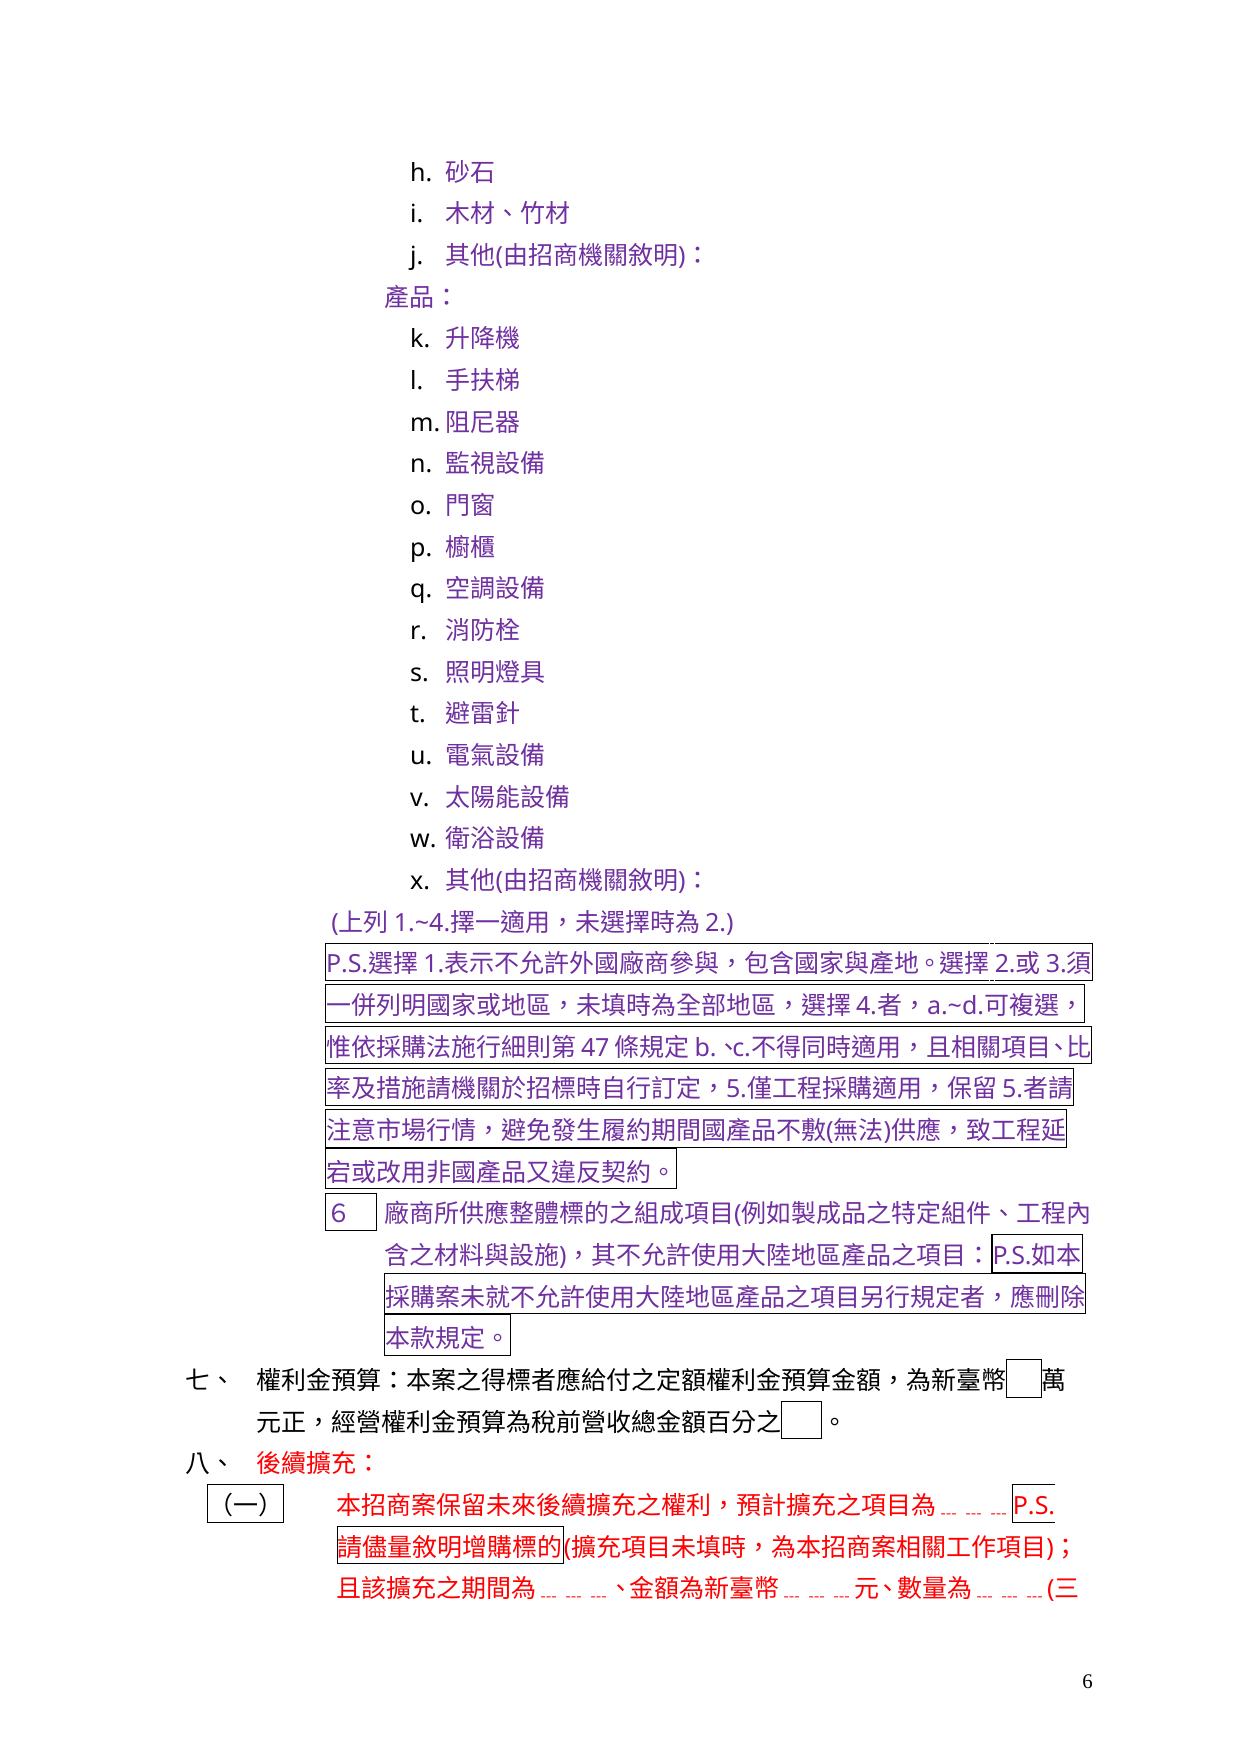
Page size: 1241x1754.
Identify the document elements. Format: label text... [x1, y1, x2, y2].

subtitle 空調設備 [410, 564, 1092, 606]
subtitle 砂石 [410, 148, 1092, 189]
subtitle 櫥櫃 [410, 523, 1092, 564]
subtitle 門窗 [410, 481, 1092, 523]
text P.S.選擇1.表示不允許外國廠商參與，包含國家與產地。選擇2.或3.須 [326, 944, 1092, 980]
subtitle 阻尼器 [410, 398, 1092, 439]
subtitle 消防栓 [410, 606, 1092, 648]
subtitle 手扶梯 [410, 356, 1092, 398]
subtitle 監視設備 [410, 439, 1092, 481]
subtitle 後續擴充： [185, 1439, 1079, 1481]
subtitle 照明燈具 [410, 648, 1092, 689]
subtitle 本招商案保留未來後續擴充之權利，預計擴充之項目為﹍﹍﹍P.S.請儘量敘明增購標的(擴充項目未填時，為本招商案相關工作項目)；且該擴充之期間為﹍﹍﹍、金額為新臺幣﹍﹍﹍元、數量為﹍﹍﹍(三 [207, 1481, 1079, 1606]
text 一併列明國家或地區，未填時為全部地區，選擇4.者，a.~d.可複選， [325, 981, 1092, 1026]
subtitle 廠商所供應整體標的之組成項目(例如製成品之特定組件、工程內含之材料與設施)，其不允許使用大陸地區產品之項目：P.S.如本採購案未就不允許使用大陸地區產品之項目另行規定者，應刪除本款規定。 [325, 1189, 1092, 1356]
subtitle 產品： [384, 273, 1092, 314]
subtitle 避雷針 [410, 689, 1092, 731]
subtitle 電氣設備 [410, 731, 1092, 773]
subtitle 權利金預算：本案之得標者應給付之定額權利金預算金額，為新臺幣 萬元正，經營權利金預算為稅前營收總金額百分之 。 [185, 1356, 1079, 1439]
text 惟依採購法施行細則第47條規定b.、c.不得同時適用，且相關項目、比 [326, 1027, 1091, 1063]
subtitle 升降機 [410, 314, 1092, 356]
subtitle 其他(由招商機關敘明)： [410, 231, 1092, 273]
subtitle 衛浴設備 [410, 814, 1092, 856]
text (上列1.~4.擇一適用，未選擇時為2.) [325, 898, 1092, 939]
subtitle 太陽能設備 [410, 773, 1092, 814]
subtitle 其他(由招商機關敘明)： [410, 856, 1092, 898]
subtitle 木材、竹材 [410, 189, 1092, 231]
text 率及措施請機關於招標時自行訂定，5.僅工程採購適用，保留5.者請注意市場行情，避免發生履約期間國產品不敷(無法)供應，致工程延宕或改用非國產品又違反契約。 [325, 1064, 1092, 1189]
